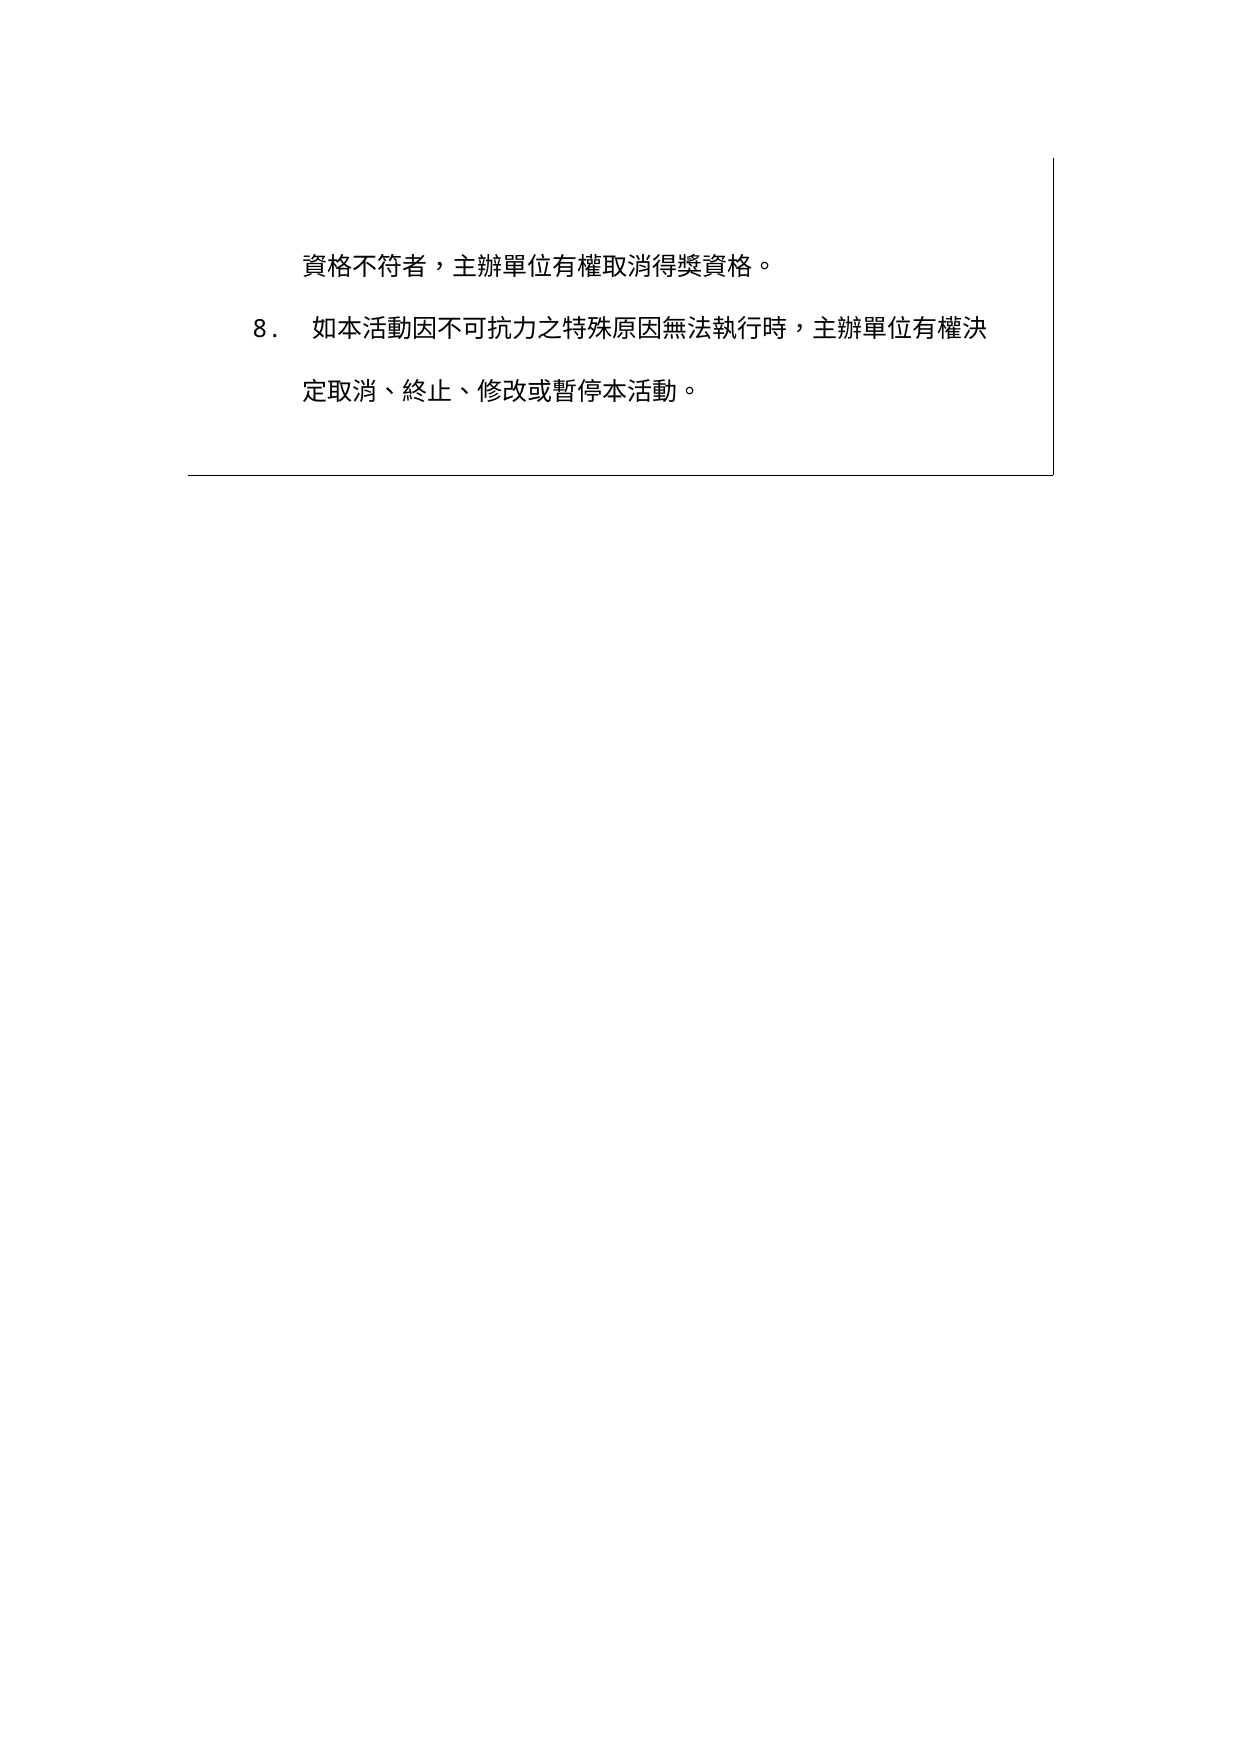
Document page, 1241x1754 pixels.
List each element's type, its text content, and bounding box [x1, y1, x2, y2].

list 如本活動因不可抗力之特殊原因無法執行時，主辦單位有權決定取消、終止、修改或暫停本活動。 [187, 285, 1053, 475]
list 資格不符者，主辦單位有權取消得獎資格。 [187, 158, 1053, 285]
